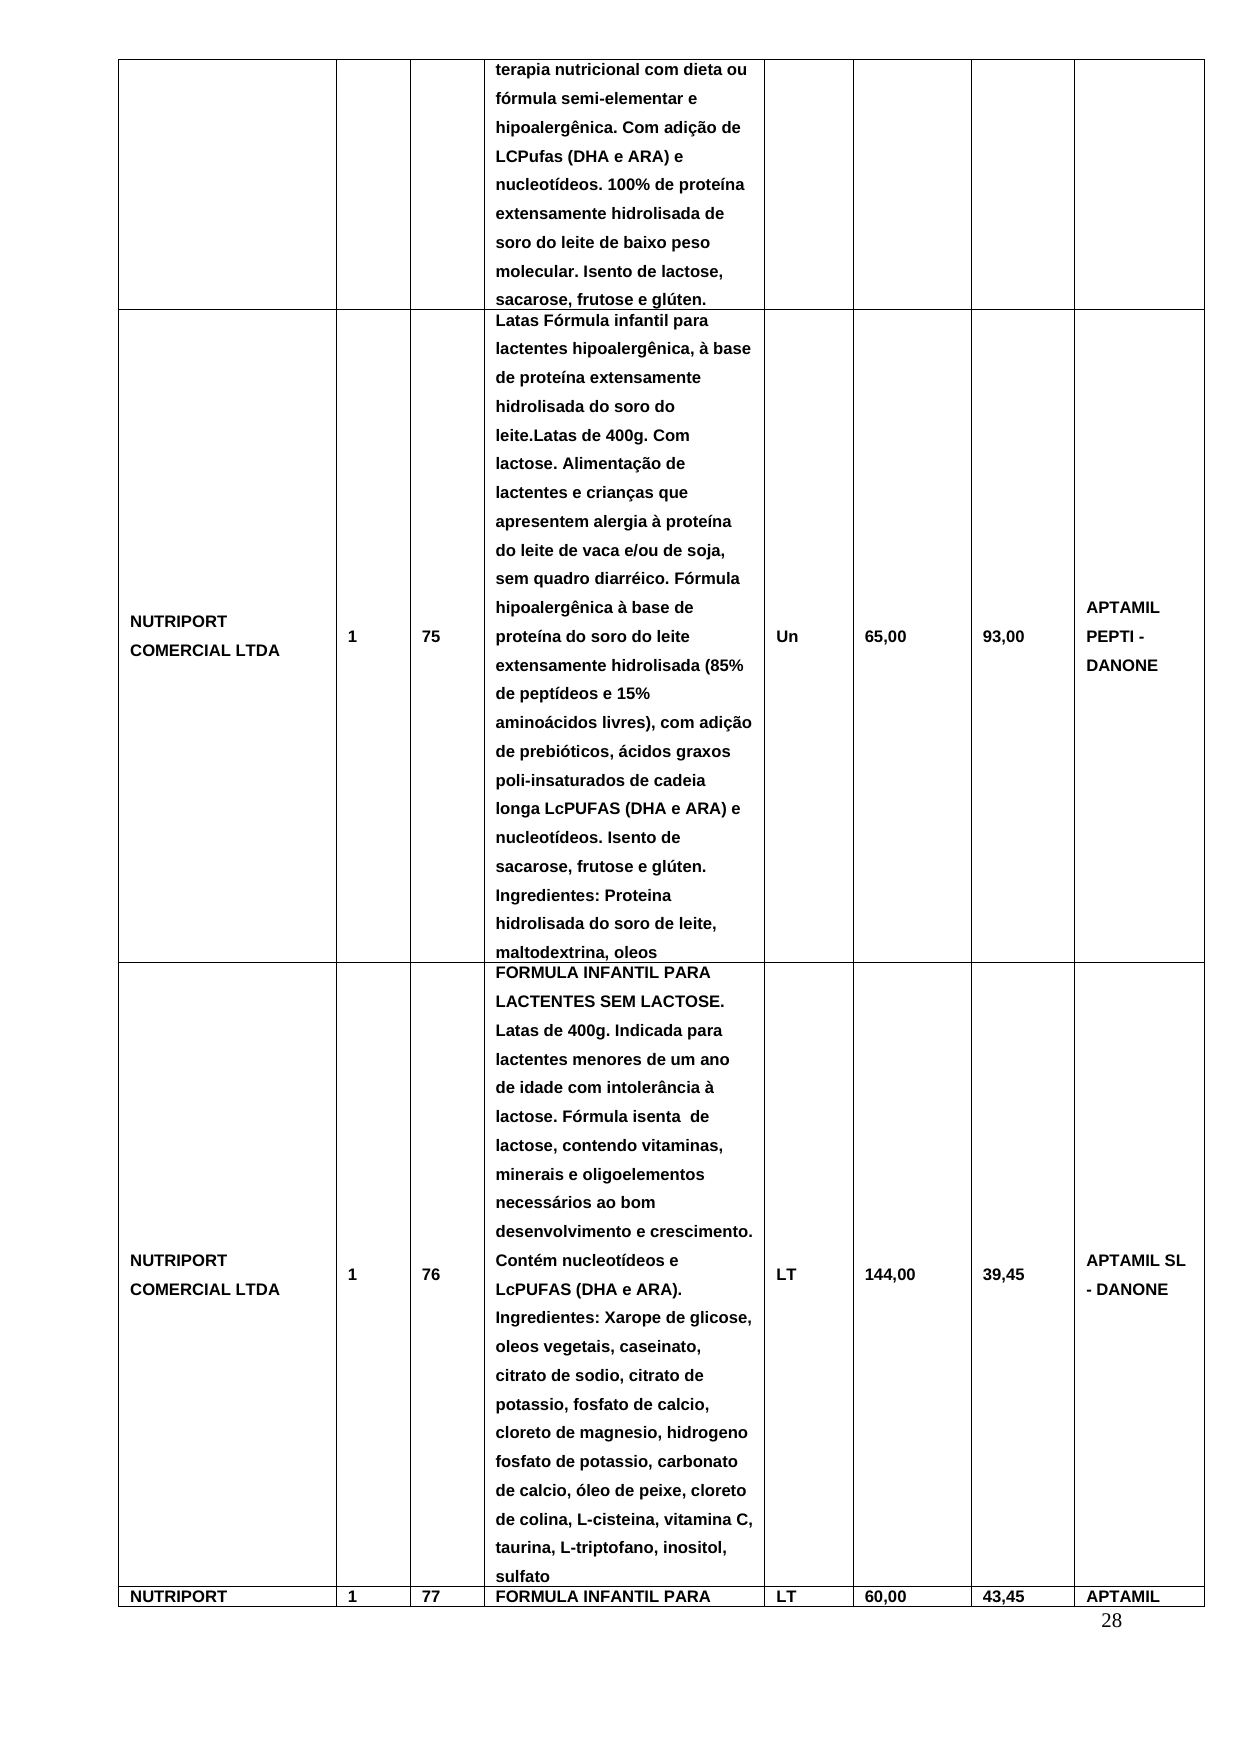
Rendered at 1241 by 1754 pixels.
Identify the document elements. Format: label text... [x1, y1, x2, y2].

table_cell Un [765, 310, 853, 962]
table_cell 75 [411, 310, 484, 962]
table_cell LT [765, 1587, 853, 1606]
table_cell 60,00 [854, 1587, 971, 1606]
table_cell 76 [411, 963, 484, 1586]
table_cell FORMULA INFANTIL PARA LACTENTES SEM LACTOSE. Latas de 400g. Indicada para lactentes menores de um ano de idade com intolerância à lactose. Fórmula isenta de lactose, contendo vitaminas, minerais e oligoelementos necessários ao bom desenvolvimento e crescimento. Contém nucleotídeos e LcPUFAS (DHA e ARA). Ingredientes: Xarope de glicose, oleos vegetais, caseinato, citrato de sodio, citrato de potassio, fosfato de calcio, cloreto de magnesio, hidrogeno fosfato de potassio, carbonato de calcio, óleo de peixe, cloreto de colina, L-cisteina, vitamina C, taurina, L-triptofano, inositol, sulfato [485, 963, 764, 1586]
table_cell LT [765, 963, 853, 1586]
table_cell [411, 60, 484, 309]
table_cell [972, 60, 1074, 309]
table_cell [765, 60, 853, 309]
table_cell 77 [411, 1587, 484, 1606]
table_cell APTAMIL PEPTI - DANONE [1075, 310, 1204, 962]
table_cell NUTRIPORT COMERCIAL LTDA [119, 963, 336, 1586]
table_cell APTAMIL [1075, 1587, 1204, 1606]
table_cell 39,45 [972, 963, 1074, 1586]
table_cell FORMULA INFANTIL PARA [485, 1587, 764, 1606]
table_cell NUTRIPORT [119, 1587, 336, 1606]
table_cell APTAMIL SL - DANONE [1075, 963, 1204, 1586]
table_cell NUTRIPORT COMERCIAL LTDA [119, 310, 336, 962]
table_cell 144,00 [854, 963, 971, 1586]
table_cell 1 [337, 963, 410, 1586]
table_cell terapia nutricional com dieta ou fórmula semi-elementar e hipoalergênica. Com adição de LCPufas (DHA e ARA) e nucleotídeos. 100% de proteína extensamente hidrolisada de soro do leite de baixo peso molecular. Isento de lactose, sacarose, frutose e glúten. [485, 60, 764, 309]
table_cell 1 [337, 1587, 410, 1606]
table_cell [854, 60, 971, 309]
table_cell 43,45 [972, 1587, 1074, 1606]
table_cell [119, 60, 336, 309]
table_cell 1 [337, 310, 410, 962]
table_cell 93,00 [972, 310, 1074, 962]
table_cell Latas Fórmula infantil para lactentes hipoalergênica, à base de proteína extensamente hidrolisada do soro do leite.Latas de 400g. Com lactose. Alimentação de lactentes e crianças que apresentem alergia à proteína do leite de vaca e/ou de soja, sem quadro diarréico. Fórmula hipoalergênica à base de proteína do soro do leite extensamente hidrolisada (85% de peptídeos e 15% aminoácidos livres), com adição de prebióticos, ácidos graxos poli-insaturados de cadeia longa LcPUFAS (DHA e ARA) e nucleotídeos. Isento de sacarose, frutose e glúten. Ingredientes: Proteina hidrolisada do soro de leite, maltodextrina, oleos [485, 310, 764, 962]
table_cell [337, 60, 410, 309]
table_cell 65,00 [854, 310, 971, 962]
table_cell [1075, 60, 1204, 309]
